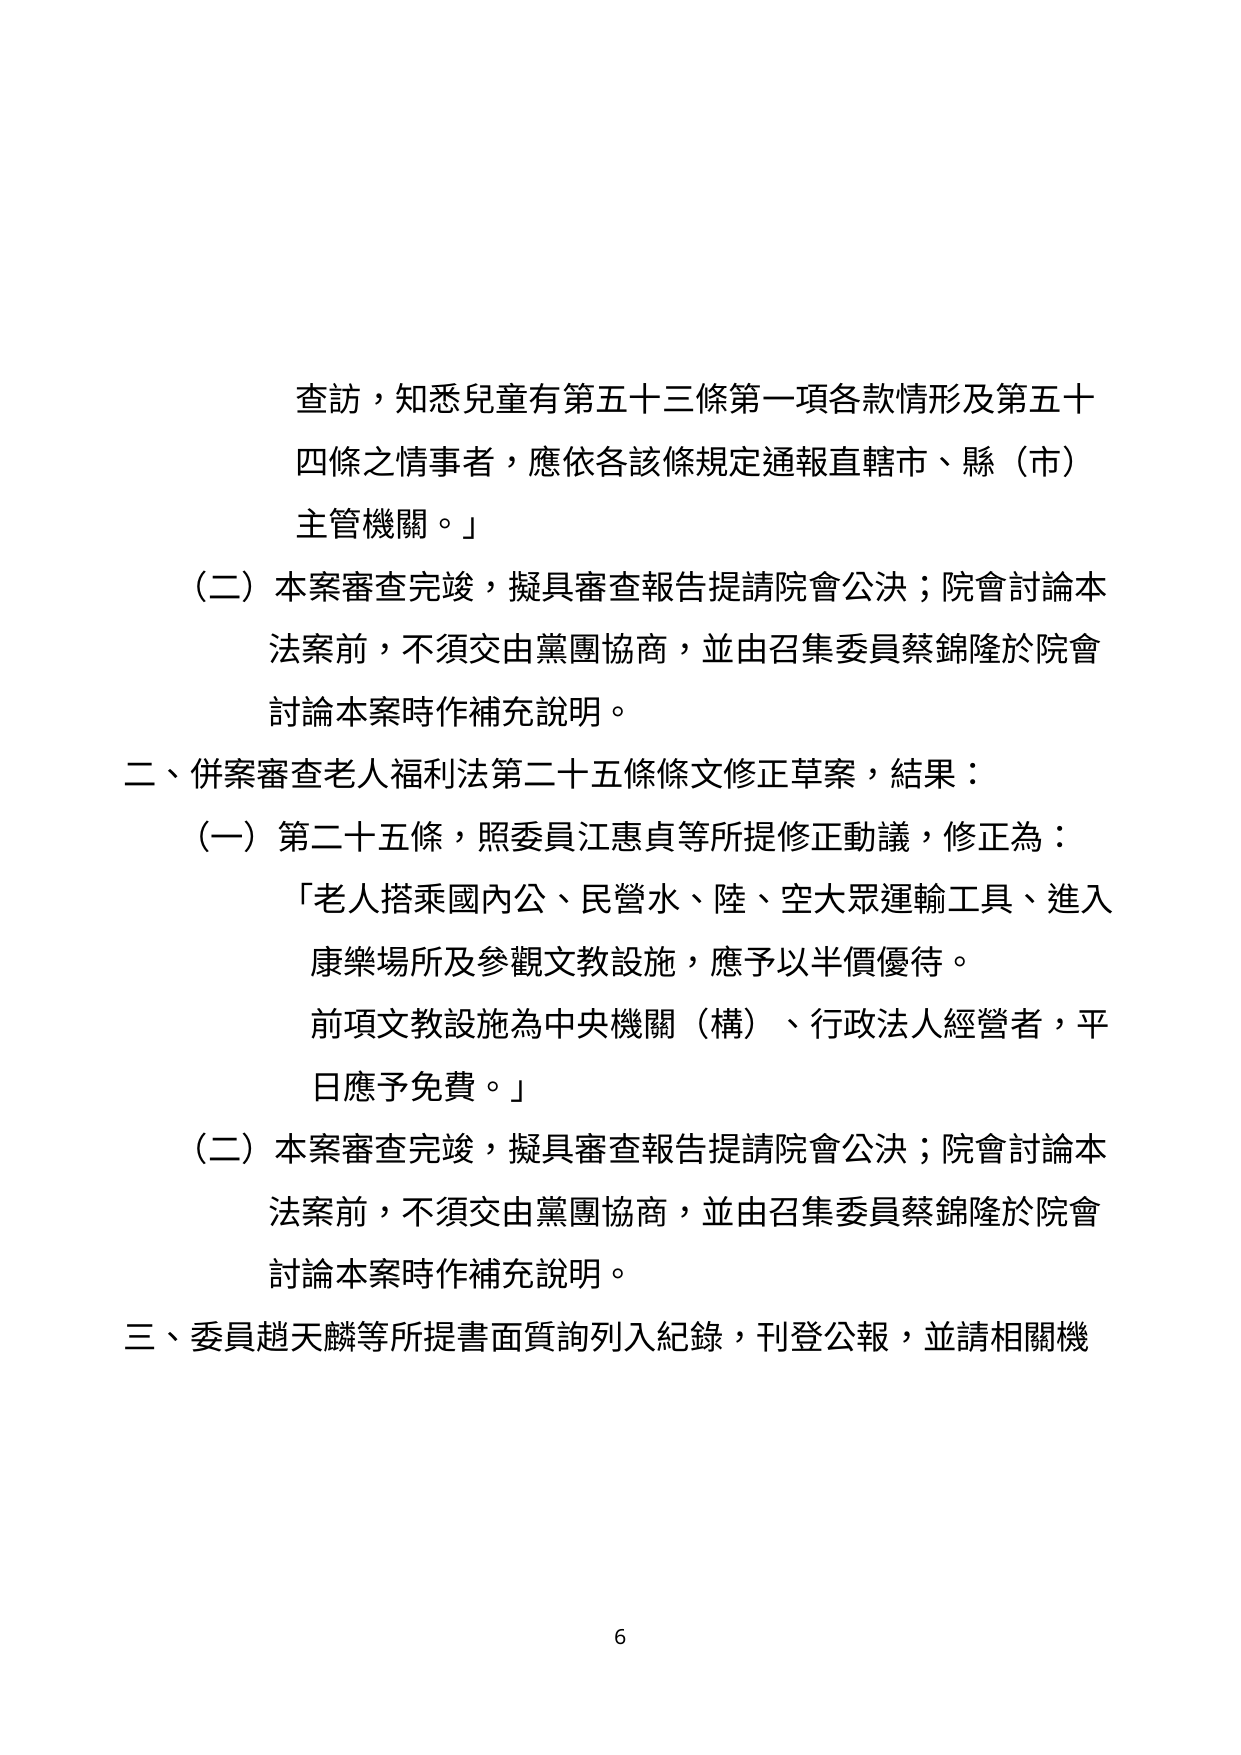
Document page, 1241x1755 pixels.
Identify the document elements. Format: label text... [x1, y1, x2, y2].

text 二、併案審查老人福利法第二十五條條文修正草案，結果： [123, 731, 1122, 793]
text 三、委員趙天麟等所提書面質詢列入紀錄，刊登公報，並請相關機 [123, 1293, 1122, 1356]
text （二）本案審查完竣，擬具審查報告提請院會公決；院會討論本法案前，不須交由黨團協商，並由召集委員蔡錦隆於院會討論本案時作補充說明。 [174, 543, 1122, 731]
text 「老人搭乘國內公、民營水、陸、空大眾運輸工具、進入康樂場所及參觀文教設施，應予以半價優待。 [280, 856, 1122, 981]
text （一）第二十五條，照委員江惠貞等所提修正動議，修正為： [177, 793, 1122, 856]
text 查訪，知悉兒童有第五十三條第一項各款情形及第五十四條之情事者，應依各該條規定通報直轄市、縣（市）主管機關。」 [295, 356, 1122, 543]
text 前項文教設施為中央機關（構）、行政法人經營者，平日應予免費。」 [310, 981, 1122, 1106]
text （二）本案審查完竣，擬具審查報告提請院會公決；院會討論本法案前，不須交由黨團協商，並由召集委員蔡錦隆於院會討論本案時作補充說明。 [174, 1106, 1122, 1293]
